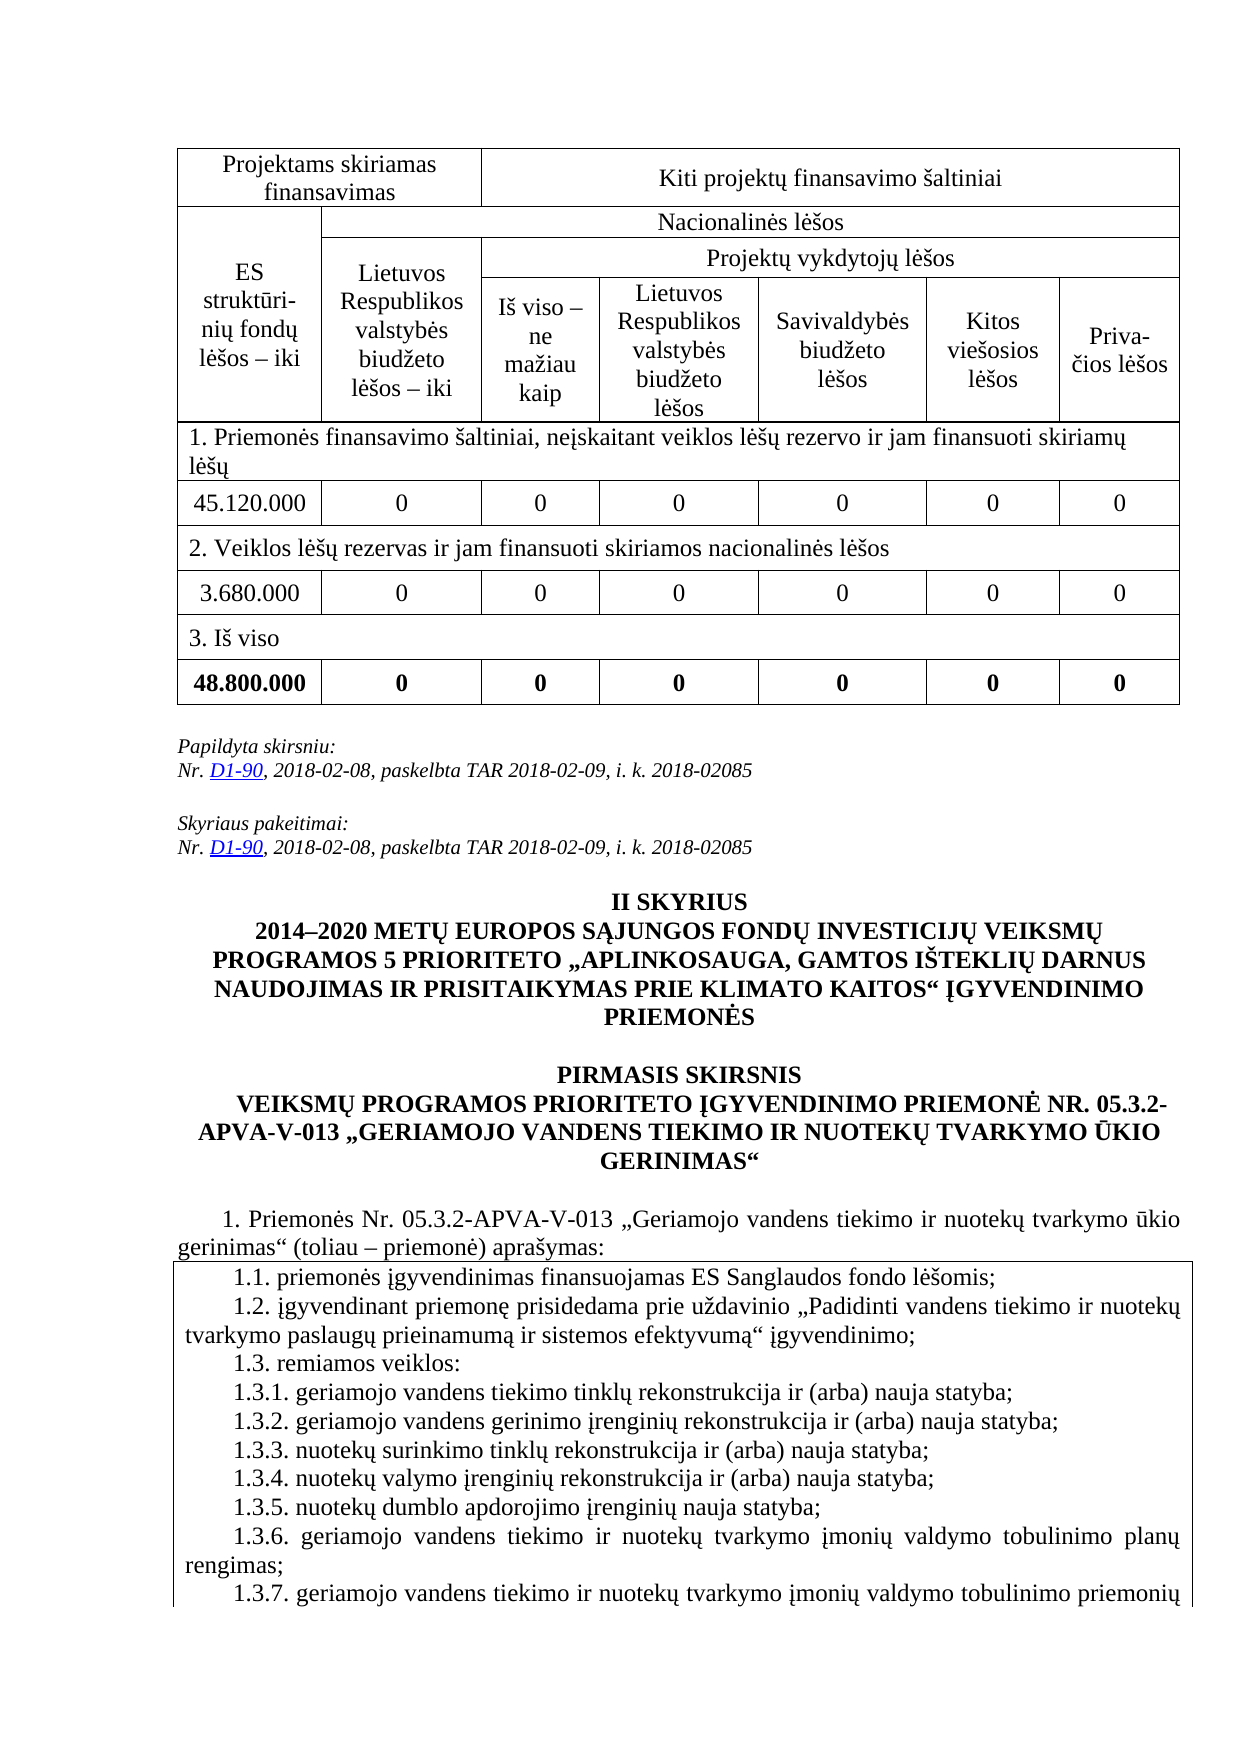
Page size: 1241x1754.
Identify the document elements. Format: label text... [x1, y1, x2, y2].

table_cell Nacionalinės lėšos [322, 207, 1179, 237]
text II SKYRIUS [177, 887, 1181, 916]
text Skyriaus pakeitimai: [177, 811, 1181, 835]
text VEIKSMŲ PROGRAMOS PRIORITETO ĮGYVENDINIMO PRIEMONĖ NR. 05.3.2-APVA-V-013 „GERIAMOJO Vandens tiekimo ir nuotekų tvarkymo ūkio gerinimas“ [177, 1089, 1181, 1175]
table_cell 45.120.000 [178, 481, 321, 525]
table_cell Iš viso – ne mažiau kaip [482, 278, 599, 421]
text Nr. D1-90, 2018-02-08, paskelbta TAR 2018-02-09, i. k. 2018-02085 [177, 835, 1181, 859]
text Papildyta skirsniu: [177, 734, 1181, 758]
table_cell 2. Veiklos lėšų rezervas ir jam finansuoti skiriamos nacionalinės lėšos [178, 526, 1179, 569]
text 1. Priemonės Nr. 05.3.2-APVA-V-013 „Geriamojo vandens tiekimo ir nuotekų tvarkymo ūkio gerinimas“ (toliau – priemonė) aprašymas: [177, 1204, 1181, 1261]
table_cell 0 [927, 481, 1059, 525]
table_cell 0 [322, 481, 481, 525]
text PIRMASIS SKIRSNIS [177, 1060, 1181, 1089]
table_cell 0 [927, 571, 1059, 614]
text Nr. D1-90, 2018-02-08, paskelbta TAR 2018-02-09, i. k. 2018-02085 [177, 758, 1181, 782]
table_cell 0 [927, 660, 1059, 704]
table_cell 48.800.000 [178, 660, 321, 704]
table_cell 0 [1060, 660, 1179, 704]
table_cell Projektų vykdytojų lėšos [482, 238, 1179, 277]
table_cell 0 [600, 481, 758, 525]
table_header Projektams skiriamas finansavimas [178, 149, 481, 206]
table_cell 1. Priemonės finansavimo šaltiniai, neįskaitant veiklos lėšų rezervo ir jam finansuoti skiriamų lėšų [178, 423, 1179, 480]
table_cell 0 [322, 571, 481, 614]
table_cell 3. Iš viso [178, 615, 1179, 659]
table_cell Lietuvos Respublikos valstybės biudžeto lėšos [600, 278, 758, 421]
table_cell 3.680.000 [178, 571, 321, 614]
table_cell 0 [600, 571, 758, 614]
table_cell 0 [759, 481, 926, 525]
table_header 1.1. priemonės įgyvendinimas finansuojamas ES Sanglaudos fondo lėšomis; [174, 1262, 1192, 1291]
table_cell 1.3. remiamos veiklos: 1.3.1. geriamojo vandens tiekimo tinklų rekonstrukcija ir (arba) nauja statyba; 1.3.2. geriamojo vandens gerinimo įrenginių rekonstrukcija ir (arba) nauja statyba; 1.3.3. nuotekų surinkimo tinklų rekonstrukcija ir (arba) nauja statyba; 1.3.4. nuotekų valymo įrenginių rekonstrukcija ir (arba) nauja statyba; 1.3.5. nuotekų dumblo apdorojimo įrenginių nauja statyba; 1.3.6. geriamojo vandens tiekimo ir nuotekų tvarkymo įmonių valdymo tobulinimo planų rengimas; 1.3.7. geriamojo vandens tiekimo ir nuotekų tvarkymo įmonių valdymo tobulinimo priemonių [174, 1349, 1192, 1607]
table_cell 0 [482, 571, 599, 614]
table_cell 1.2. įgyvendinant priemonę prisidedama prie uždavinio „Padidinti vandens tiekimo ir nuotekų tvarkymo paslaugų prieinamumą ir sistemos efektyvumą“ įgyvendinimo; [174, 1291, 1192, 1348]
table_cell 0 [759, 571, 926, 614]
table_cell 0 [322, 660, 481, 704]
table_cell 0 [1060, 571, 1179, 614]
table_cell Lietuvos Respublikos valstybės biudžeto lėšos – iki [322, 238, 481, 421]
table_cell 0 [482, 481, 599, 525]
table_cell 0 [1060, 481, 1179, 525]
text 2014–2020 METŲ EUROPOS SĄJUNGOS FONDŲ INVESTICIJŲ VEIKSMŲ PROGRAMOS 5 PRIORITETO „APLINKOSAUGA, GAMTOS IŠTEKLIŲ DARNUS NAUDOJIMAS IR PRISITAIKYMAS PRIE KLIMATO KAITOS“ ĮGYVENDINIMO PRIEMONĖS [177, 916, 1181, 1031]
table_cell 0 [759, 660, 926, 704]
table_cell Priva- čios lėšos [1060, 278, 1179, 421]
table_cell ES struktūri-nių fondų lėšos – iki [178, 207, 321, 421]
table_cell Savivaldybės biudžeto lėšos [759, 278, 926, 421]
table_header Kiti projektų finansavimo šaltiniai [482, 149, 1179, 206]
table_cell 0 [600, 660, 758, 704]
table_cell Kitos viešosios lėšos [927, 278, 1059, 421]
table_cell 0 [482, 660, 599, 704]
